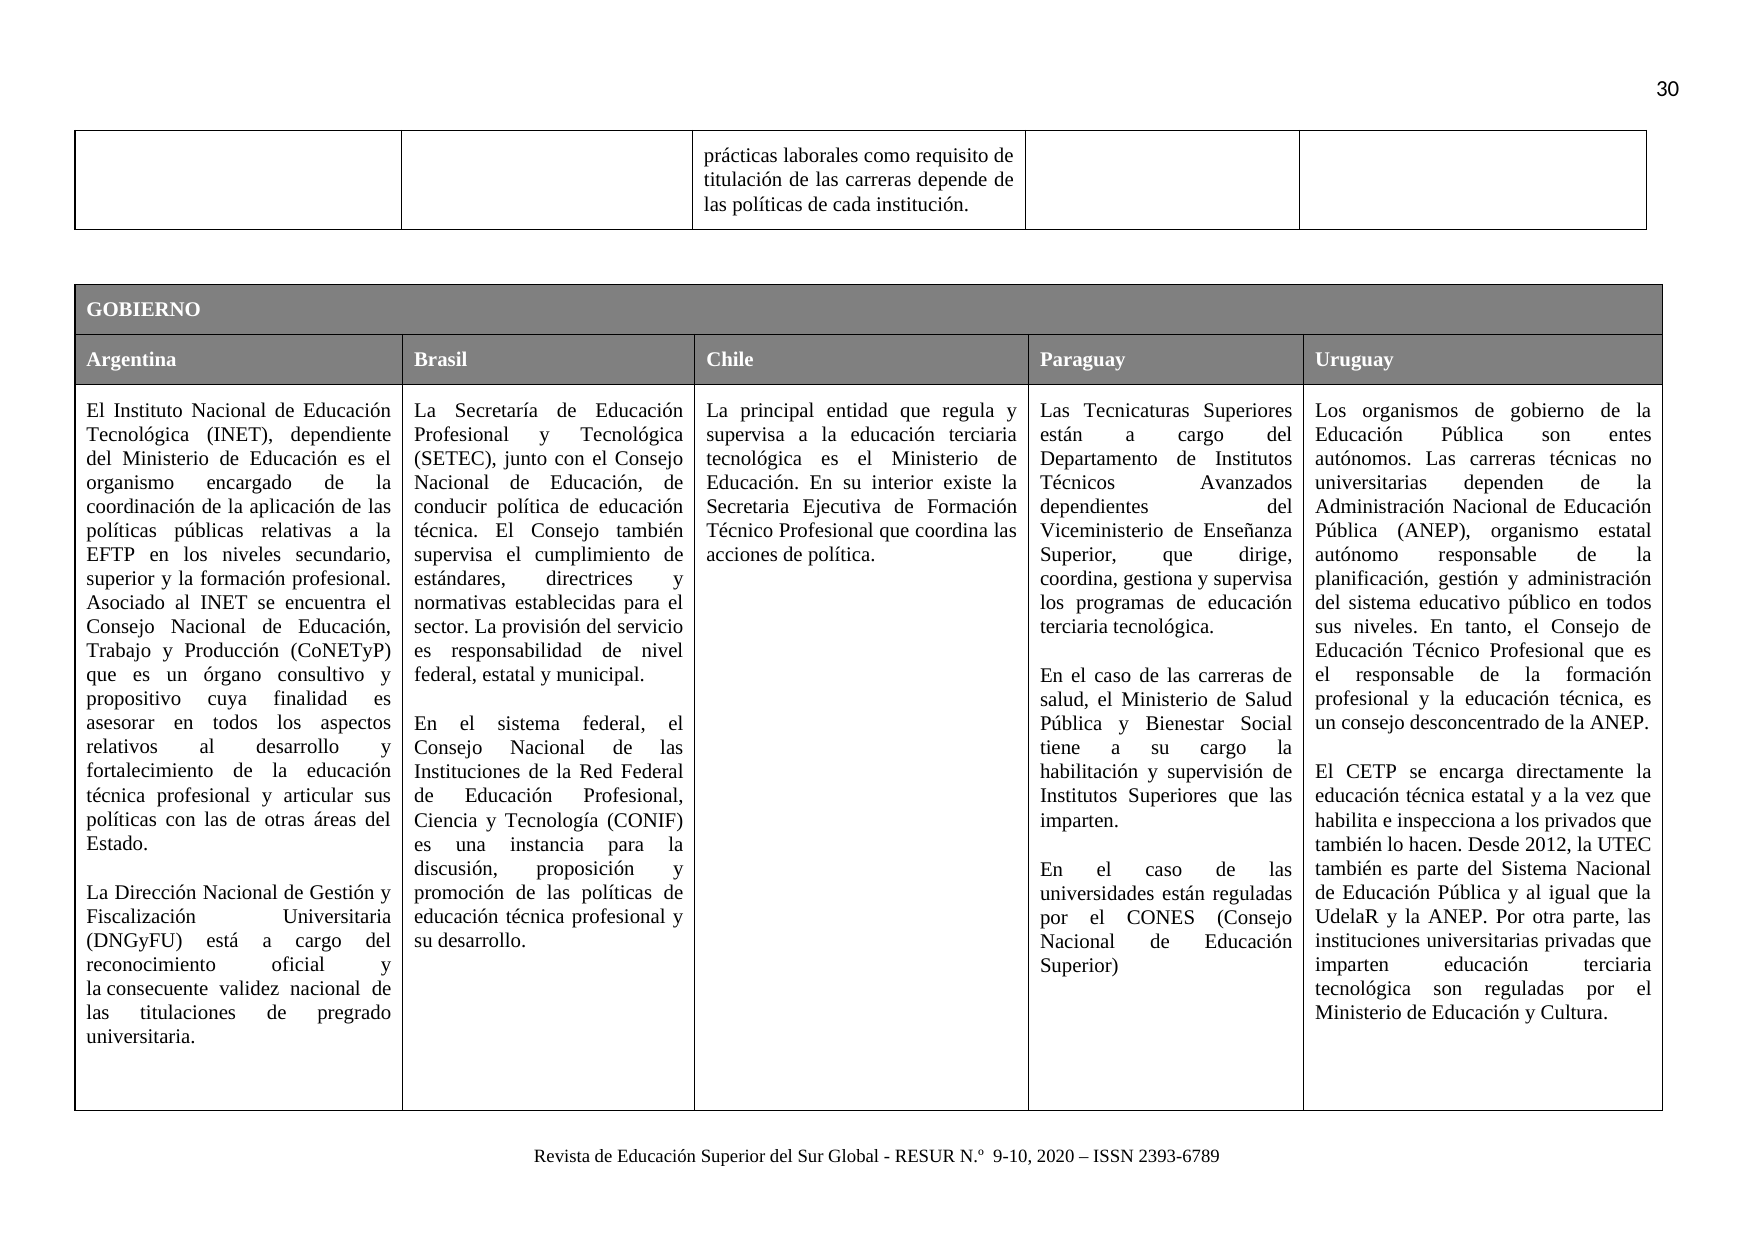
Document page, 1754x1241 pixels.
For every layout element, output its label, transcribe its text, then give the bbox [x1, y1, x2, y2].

table_cell Argentina [76, 335, 402, 384]
table_cell [76, 131, 401, 229]
table_cell Las Tecnicaturas Superiores están a cargo del Departamento de Institutos Técnicos Avanzados dependientes del Viceministerio de Enseñanza Superior, que dirige, coordina, gestiona y supervisa los programas de educación terciaria tecnológica. En el caso de las carreras de salud, el Ministerio de Salud Pública y Bienestar Social tiene a su cargo la habilitación y supervisión de Institutos Superiores que las imparten. En el caso de las universidades están reguladas por el CONES (Consejo Nacional de Educación Superior) [1029, 385, 1303, 1110]
table_cell La Secretaría de Educación Profesional y Tecnológica (SETEC), junto con el Consejo Nacional de Educación, de conducir política de educación técnica. El Consejo también supervisa el cumplimiento de estándares, directrices y normativas establecidas para el sector. La provisión del servicio es responsabilidad de nivel federal, estatal y municipal. En el sistema federal, el Consejo Nacional de las Instituciones de la Red Federal de Educación Profesional, Ciencia y Tecnología (CONIF) es una instancia para la discusión, proposición y promoción de las políticas de educación técnica profesional y su desarrollo. [403, 385, 694, 1110]
table_cell Paraguay [1029, 335, 1303, 384]
table_cell Uruguay [1304, 335, 1662, 384]
table_cell prácticas laborales como requisito de titulación de las carreras depende de las políticas de cada institución. [693, 131, 1025, 229]
table_cell El Instituto Nacional de Educación Tecnológica (INET), dependiente del Ministerio de Educación es el organismo encargado de la coordinación de la aplicación de las políticas públicas relativas a la EFTP en los niveles secundario, superior y la formación profesional. Asociado al INET se encuentra el Consejo Nacional de Educación, Trabajo y Producción (CoNETyP) que es un órgano consultivo y propositivo cuya finalidad es asesorar en todos los aspectos relativos al desarrollo y fortalecimiento de la educación técnica profesional y articular sus políticas con las de otras áreas del Estado. La Dirección Nacional de Gestión y Fiscalización Universitaria (DNGyFU) está a cargo del reconocimiento oficial y la consecuente validez nacional de las titulaciones de pregrado universitaria. [76, 385, 402, 1110]
table_cell Brasil [403, 335, 694, 384]
table_cell Chile [695, 335, 1028, 384]
table_cell [1300, 131, 1646, 229]
table_cell [1026, 131, 1299, 229]
table_cell Los organismos de gobierno de la Educación Pública son entes autónomos. Las carreras técnicas no universitarias dependen de la Administración Nacional de Educación Pública (ANEP), organismo estatal autónomo responsable de la planificación, gestión y administración del sistema educativo público en todos sus niveles. En tanto, el Consejo de Educación Técnico Profesional que es el responsable de la formación profesional y la educación técnica, es un consejo desconcentrado de la ANEP. El CETP se encarga directamente la educación técnica estatal y a la vez que habilita e inspecciona a los privados que también lo hacen. Desde 2012, la UTEC también es parte del Sistema Nacional de Educación Pública y al igual que la UdelaR y la ANEP. Por otra parte, las instituciones universitarias privadas que imparten educación terciaria tecnológica son reguladas por el Ministerio de Educación y Cultura. [1304, 385, 1662, 1110]
table_header GOBIERNO [76, 285, 1662, 334]
table_cell La principal entidad que regula y supervisa a la educación terciaria tecnológica es el Ministerio de Educación. En su interior existe la Secretaria Ejecutiva de Formación Técnico Profesional que coordina las acciones de política. [695, 385, 1028, 1110]
table_cell [402, 131, 692, 229]
